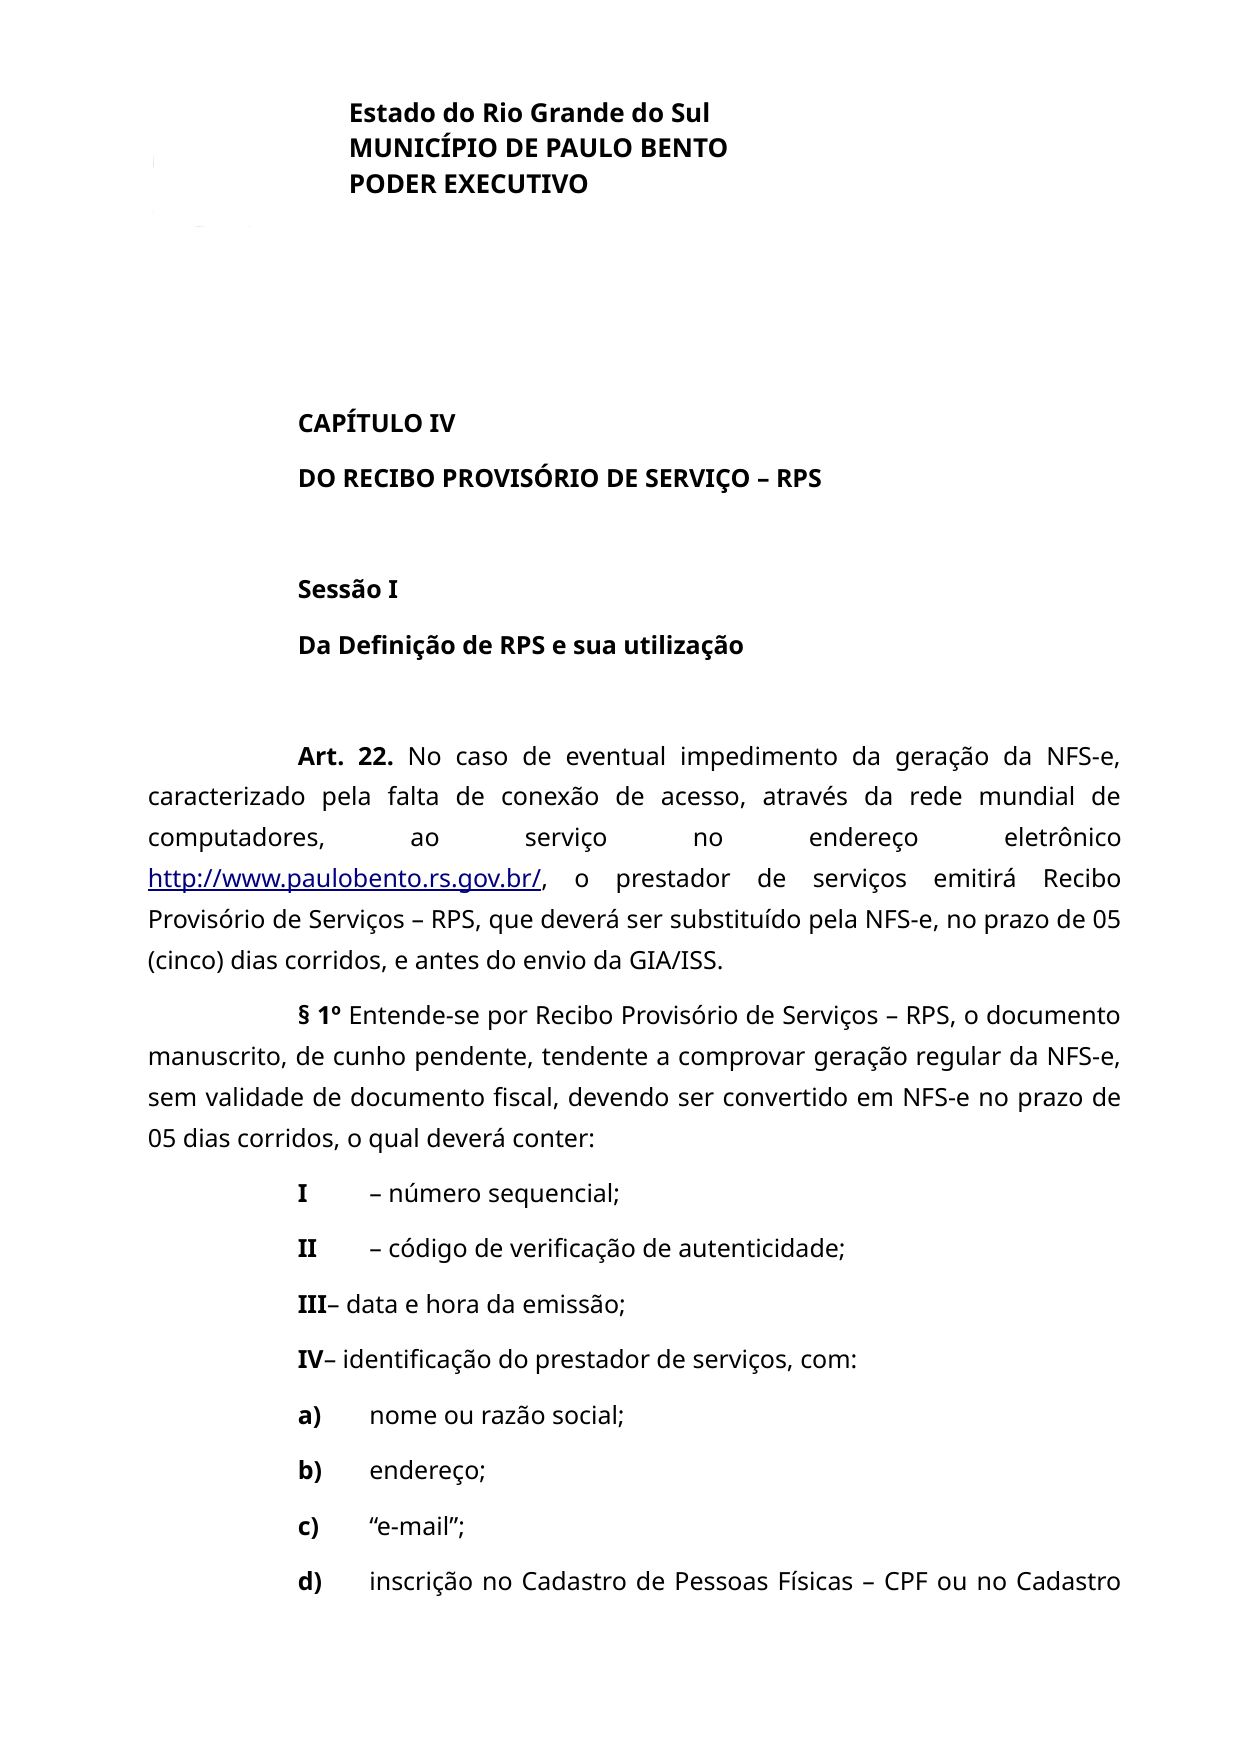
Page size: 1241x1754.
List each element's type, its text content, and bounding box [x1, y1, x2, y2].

text c) “e-mail”; [148, 1508, 1122, 1542]
text b) endereço; [148, 1453, 1122, 1487]
text Da Definição de RPS e sua utilização [148, 627, 1122, 661]
text § 1º Entende-se por Recibo Provisório de Serviços – RPS, o documento manuscrito, de cunho pendente, tendente a comprovar geração regular da NFS-e, sem validade de documento fiscal, devendo ser convertido em NFS-e no prazo de 05 dias corridos, o qual deverá conter: [148, 998, 1122, 1154]
text d) inscrição no Cadastro de Pessoas Físicas – CPF ou no Cadastro [148, 1564, 1122, 1598]
text a) nome ou razão social; [148, 1397, 1122, 1431]
text Art. 22. No caso de eventual impedimento da geração da NFS-e, caracterizado pela falta de conexão de acesso, através da rede mundial de computadores, ao serviço no endereço eletrônico http://www.paulobento.rs.gov.br/, o prestador de serviços emitirá Recibo Provisório de Serviços – RPS, que deverá ser substituído pela NFS-e, no prazo de 05 (cinco) dias corridos, e antes do envio da GIA/ISS. [148, 738, 1122, 976]
text I – número sequencial; [148, 1176, 1122, 1210]
text IV– identificação do prestador de serviços, com: [148, 1342, 1122, 1376]
text CAPÍTULO IV [148, 406, 1122, 440]
text DO RECIBO PROVISÓRIO DE SERVIÇO – RPS [148, 461, 1122, 495]
text Sessão I [148, 572, 1122, 606]
text III– data e hora da emissão; [148, 1287, 1122, 1321]
text II – código de verificação de autenticidade; [148, 1231, 1122, 1265]
